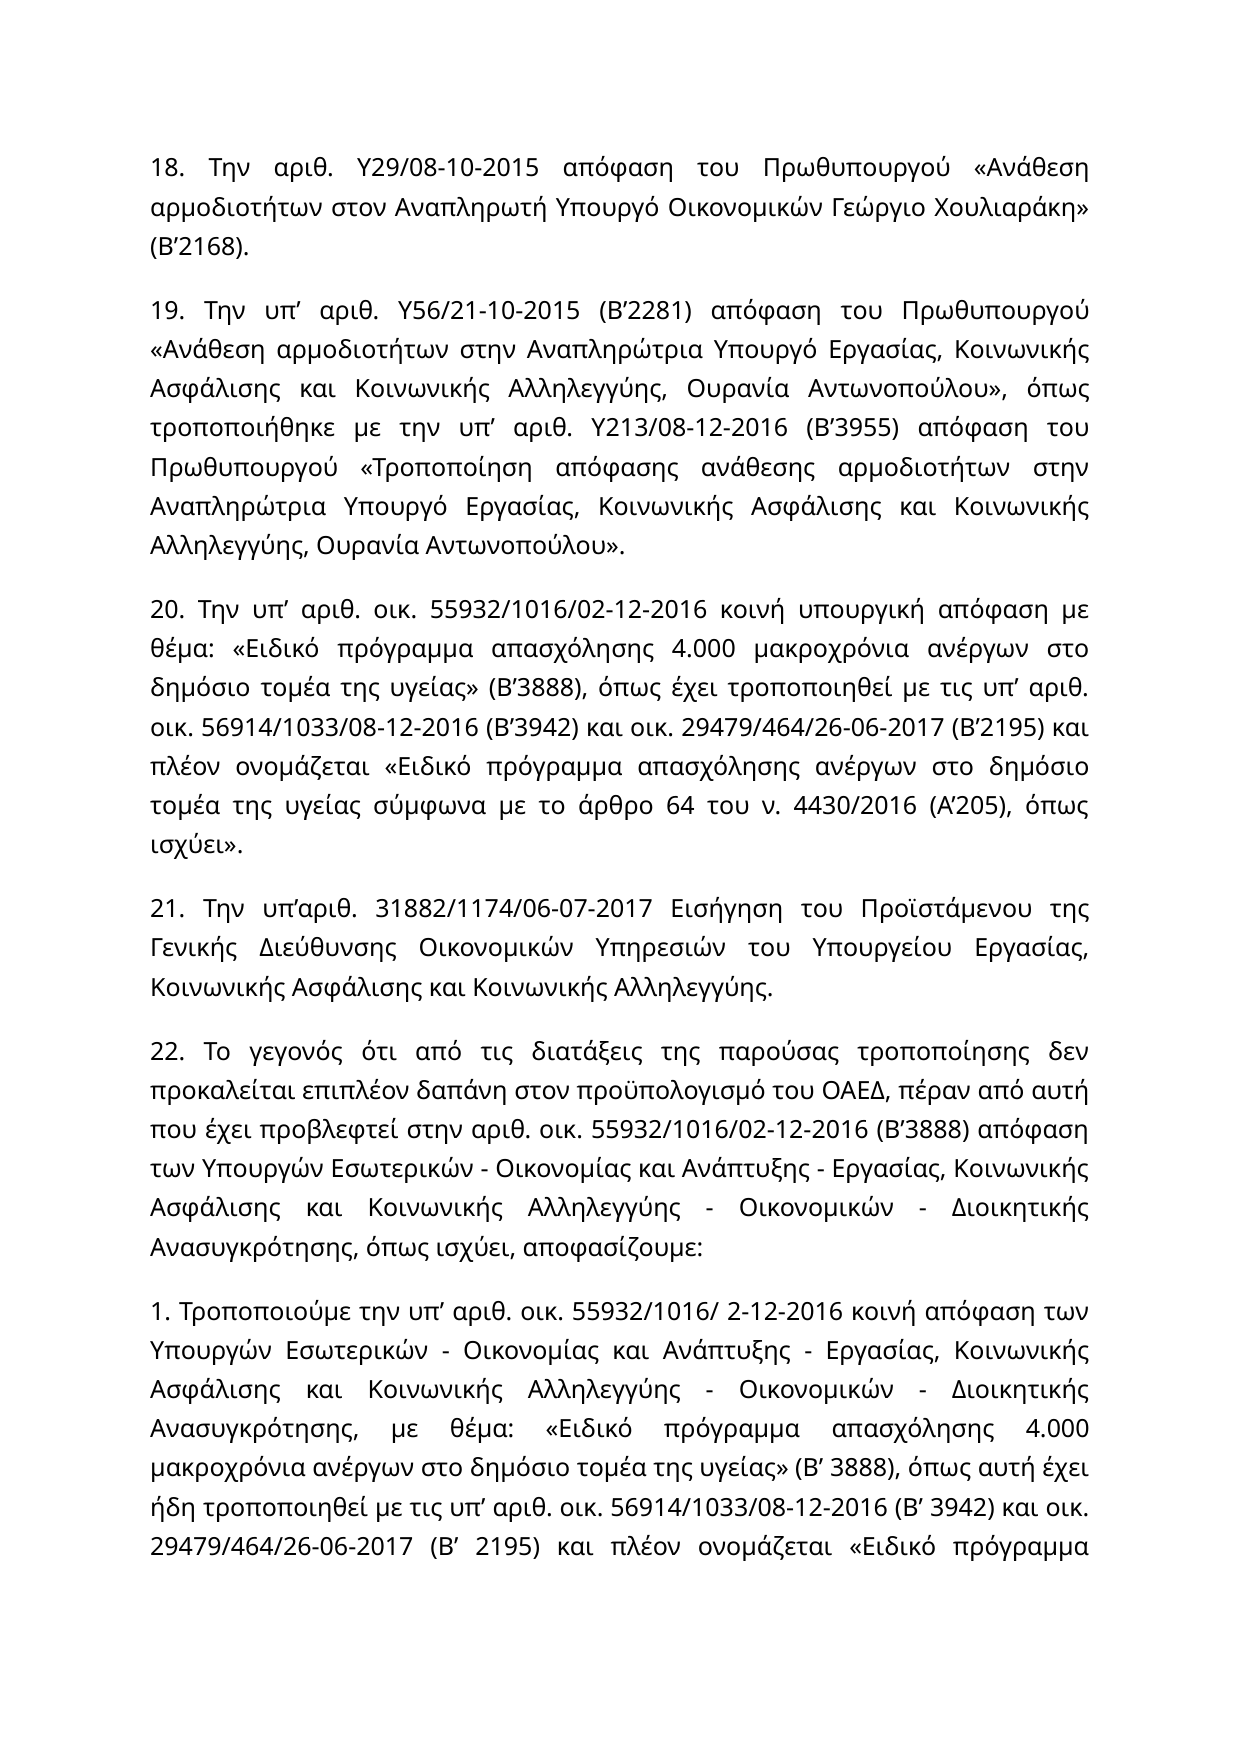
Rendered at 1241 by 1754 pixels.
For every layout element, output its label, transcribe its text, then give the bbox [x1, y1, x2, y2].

text 18. Την αριθ. Υ29/08-10-2015 απόφαση του Πρωθυπουργού «Ανάθεση αρμοδιοτήτων στον Αναπληρωτή Υπουργό Οικονομικών Γεώργιο Χουλιαράκη» (Β’2168). [150, 150, 1090, 262]
text 1. Τροποποιούμε την υπ’ αριθ. οικ. 55932/1016/ 2-12-2016 κοινή απόφαση των Υπουργών Εσωτερικών - Οικονομίας και Ανάπτυξης - Εργασίας, Κοινωνικής Ασφάλισης και Κοινωνικής Αλληλεγγύης - Οικονομικών - Διοικητικής Ανασυγκρότησης, με θέμα: «Ειδικό πρόγραμμα απασχόλησης 4.000 μακροχρόνια ανέργων στο δημόσιο τομέα της υγείας» (Β’ 3888), όπως αυτή έχει ήδη τροποποιηθεί με τις υπ’ αριθ. οικ. 56914/1033/08-12-2016 (Β’ 3942) και οικ. 29479/464/26-06-2017 (Β’ 2195) και πλέον ονομάζεται «Ειδικό πρόγραμμα [150, 1293, 1090, 1562]
text 20. Την υπ’ αριθ. οικ. 55932/1016/02-12-2016 κοινή υπουργική απόφαση με θέμα: «Ειδικό πρόγραμμα απασχόλησης 4.000 μακροχρόνια ανέργων στο δημόσιο τομέα της υγείας» (Β’3888), όπως έχει τροποποιηθεί με τις υπ’ αριθ. οικ. 56914/1033/08-12-2016 (Β’3942) και οικ. 29479/464/26-06-2017 (Β’2195) και πλέον ονομάζεται «Ειδικό πρόγραμμα απασχόλησης ανέργων στο δημόσιο τομέα της υγείας σύμφωνα με το άρθρο 64 του ν. 4430/2016 (Α’205), όπως ισχύει». [150, 592, 1090, 861]
text 22. Το γεγονός ότι από τις διατάξεις της παρούσας τροποποίησης δεν προκαλείται επιπλέον δαπάνη στον προϋπολογισμό του ΟΑΕΔ, πέραν από αυτή που έχει προβλεφτεί στην αριθ. οικ. 55932/1016/02-12-2016 (Β’3888) απόφαση των Υπουργών Εσωτερικών - Οικονομίας και Ανάπτυξης - Εργασίας, Κοινωνικής Ασφάλισης και Κοινωνικής Αλληλεγγύης - Οικονομικών - Διοικητικής Ανασυγκρότησης, όπως ισχύει, αποφασίζουμε: [150, 1033, 1090, 1263]
text 21. Την υπ’αριθ. 31882/1174/06-07-2017 Εισήγηση του Προϊστάμενου της Γενικής Διεύθυνσης Οικονομικών Υπηρεσιών του Υπουργείου Εργασίας, Κοινωνικής Ασφάλισης και Κοινωνικής Αλληλεγγύης. [150, 891, 1090, 1003]
text 19. Την υπ’ αριθ. Υ56/21-10-2015 (Β’2281) απόφαση του Πρωθυπουργού «Ανάθεση αρμοδιοτήτων στην Αναπληρώτρια Υπουργό Εργασίας, Κοινωνικής Ασφάλισης και Κοινωνικής Αλληλεγγύης, Ουρανία Αντωνοπούλου», όπως τροποποιήθηκε με την υπ’ αριθ. Υ213/08-12-2016 (Β’3955) απόφαση του Πρωθυπουργού «Τροποποίηση απόφασης ανάθεσης αρμοδιοτήτων στην Αναπληρώτρια Υπουργό Εργασίας, Κοινωνικής Ασφάλισης και Κοινωνικής Αλληλεγγύης, Ουρανία Αντωνοπούλου». [150, 292, 1090, 562]
